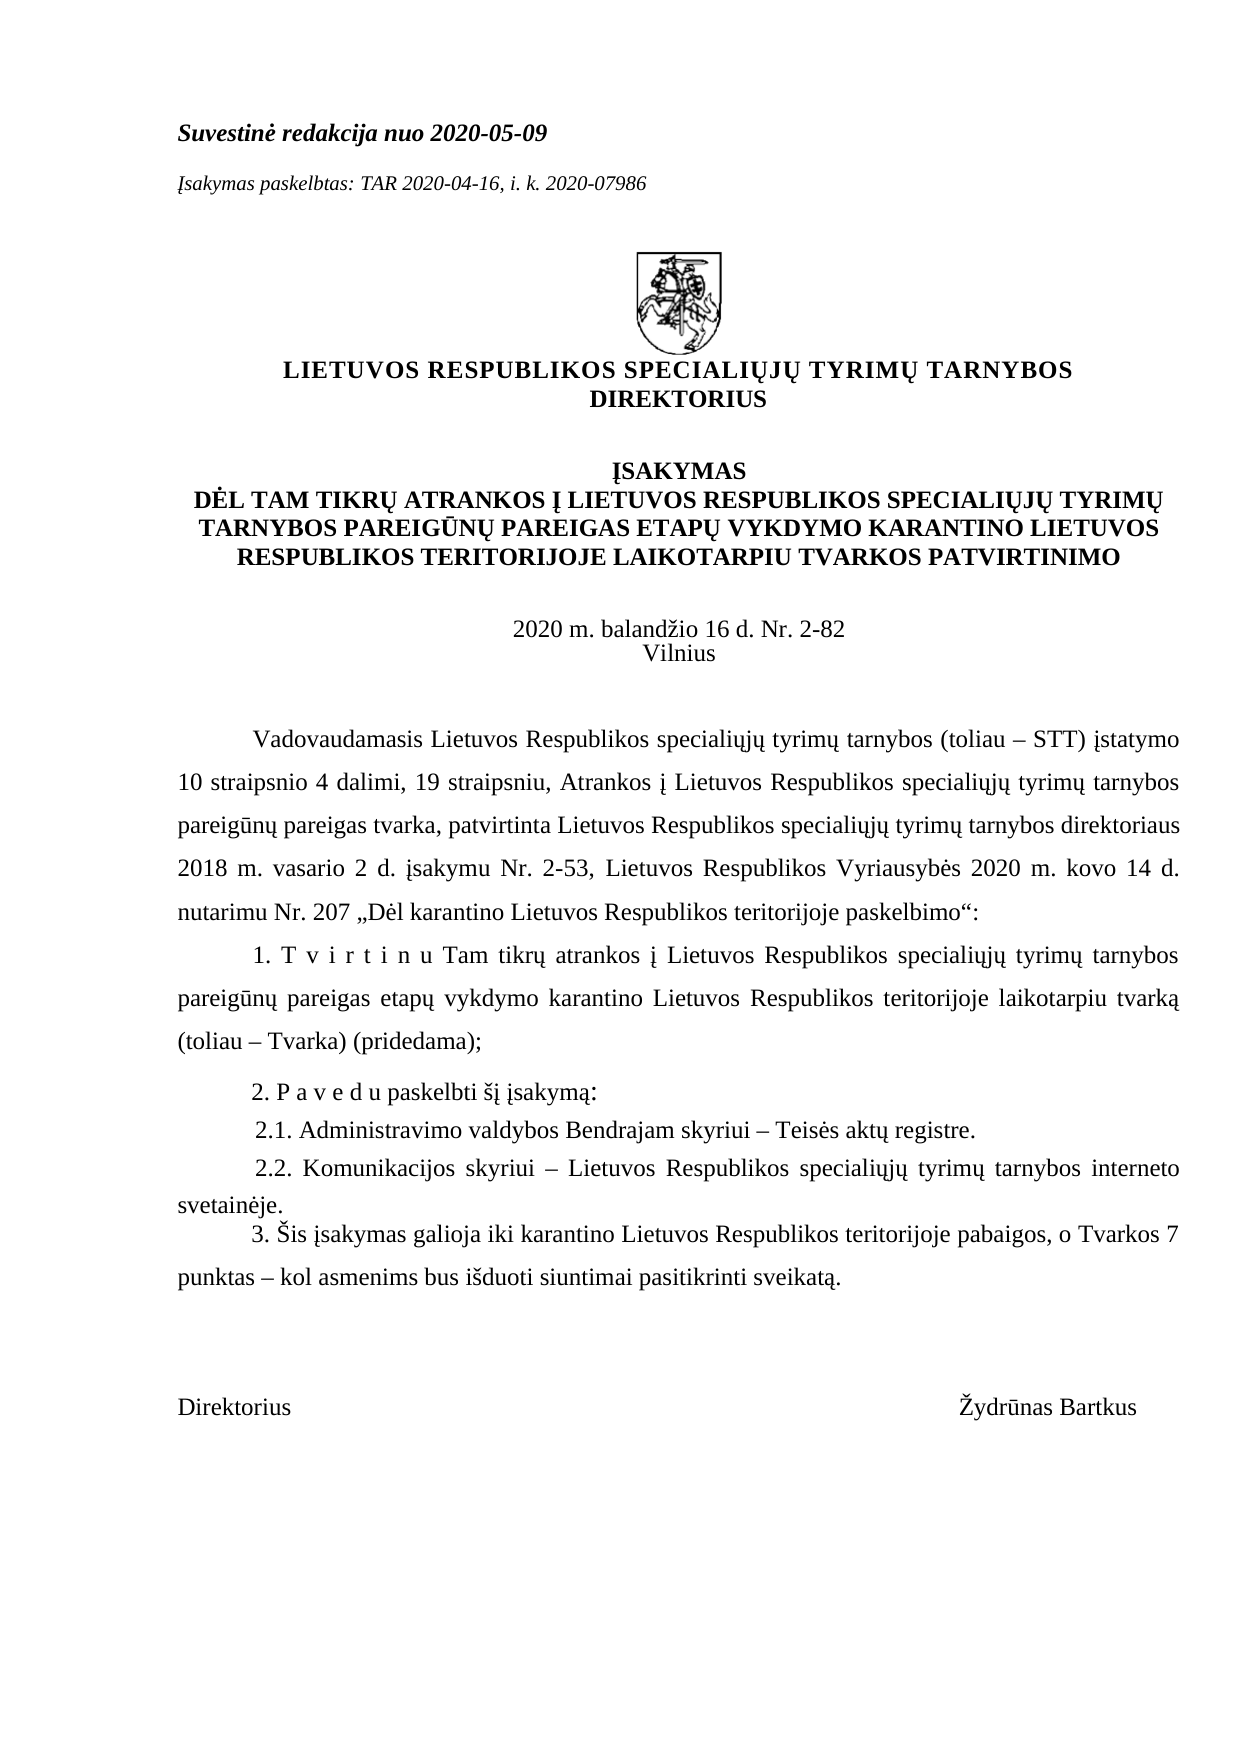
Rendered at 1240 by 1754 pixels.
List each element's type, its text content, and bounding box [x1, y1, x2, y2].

text Suvestinė redakcija nuo 2020-05-09 [177, 118, 1181, 147]
text DĖL TAM TIKRŲ ATRANKOS Į LIETUVOS RESPUBLIKOS SPECIALIŲJŲ TYRIMŲ TARNYBOS PAREIGŪNŲ PAREIGAS ETAPŲ vykdymo Karantino LIETUVOS RESPUBLIKOS Teritorijoje LAIKOTARPIU TVARKOS PATVIRTINIMO [177, 485, 1181, 571]
text Įsakymas paskelbtas: TAR 2020-04-16, i. k. 2020-07986 [177, 171, 1181, 195]
text Vadovaudamasis Lietuvos Respublikos specialiųjų tyrimų tarnybos (toliau – STT) įstatymo 10 straipsnio 4 dalimi, 19 straipsniu, Atrankos į Lietuvos Respublikos specialiųjų tyrimų tarnybos pareigūnų pareigas tvarka, patvirtinta Lietuvos Respublikos specialiųjų tyrimų tarnybos direktoriaus 2018 m. vasario 2 d. įsakymu Nr. 2-53, Lietuvos Respublikos Vyriausybės 2020 m. kovo 14 d. nutarimu Nr. 207 „Dėl karantino Lietuvos Respublikos teritorijoje paskelbimo“: [177, 724, 1181, 925]
text LIETUVOS RESPUBLIKOS SPECIALIŲJŲ TYRIMŲ TARNYBOS [177, 355, 1179, 384]
text 2020 m. balandžio 16 d. Nr. 2-82 [177, 614, 1181, 643]
text 1. T v i r t i n u Tam tikrų atrankos į Lietuvos Respublikos specialiųjų tyrimų tarnybos pareigūnų pareigas etapų vykdymo karantino Lietuvos Respublikos teritorijoje laikotarpiu tvarką (toliau – Tvarka) (pridedama); [177, 940, 1181, 1055]
text DIREKTORIUS [177, 384, 1179, 413]
text 2.1. Administravimo valdybos Bendrajam skyriui – Teisės aktų registre. [177, 1107, 1181, 1144]
text 3. Šis įsakymas galioja iki karantino Lietuvos Respublikos teritorijoje pabaigos, o Tvarkos 7 punktas – kol asmenims bus išduoti siuntimai pasitikrinti sveikatą. [177, 1219, 1181, 1291]
text Vilnius [177, 643, 1181, 667]
text 2.2. Komunikacijos skyriui – Lietuvos Respublikos specialiųjų tyrimų tarnybos interneto svetainėje. [177, 1144, 1181, 1219]
text Direktorius Žydrūnas Bartkus [177, 1392, 1181, 1420]
text ĮSAKYMAS [177, 456, 1181, 485]
text 2. P a v e d u paskelbti šį įsakymą: [251, 1069, 1181, 1107]
